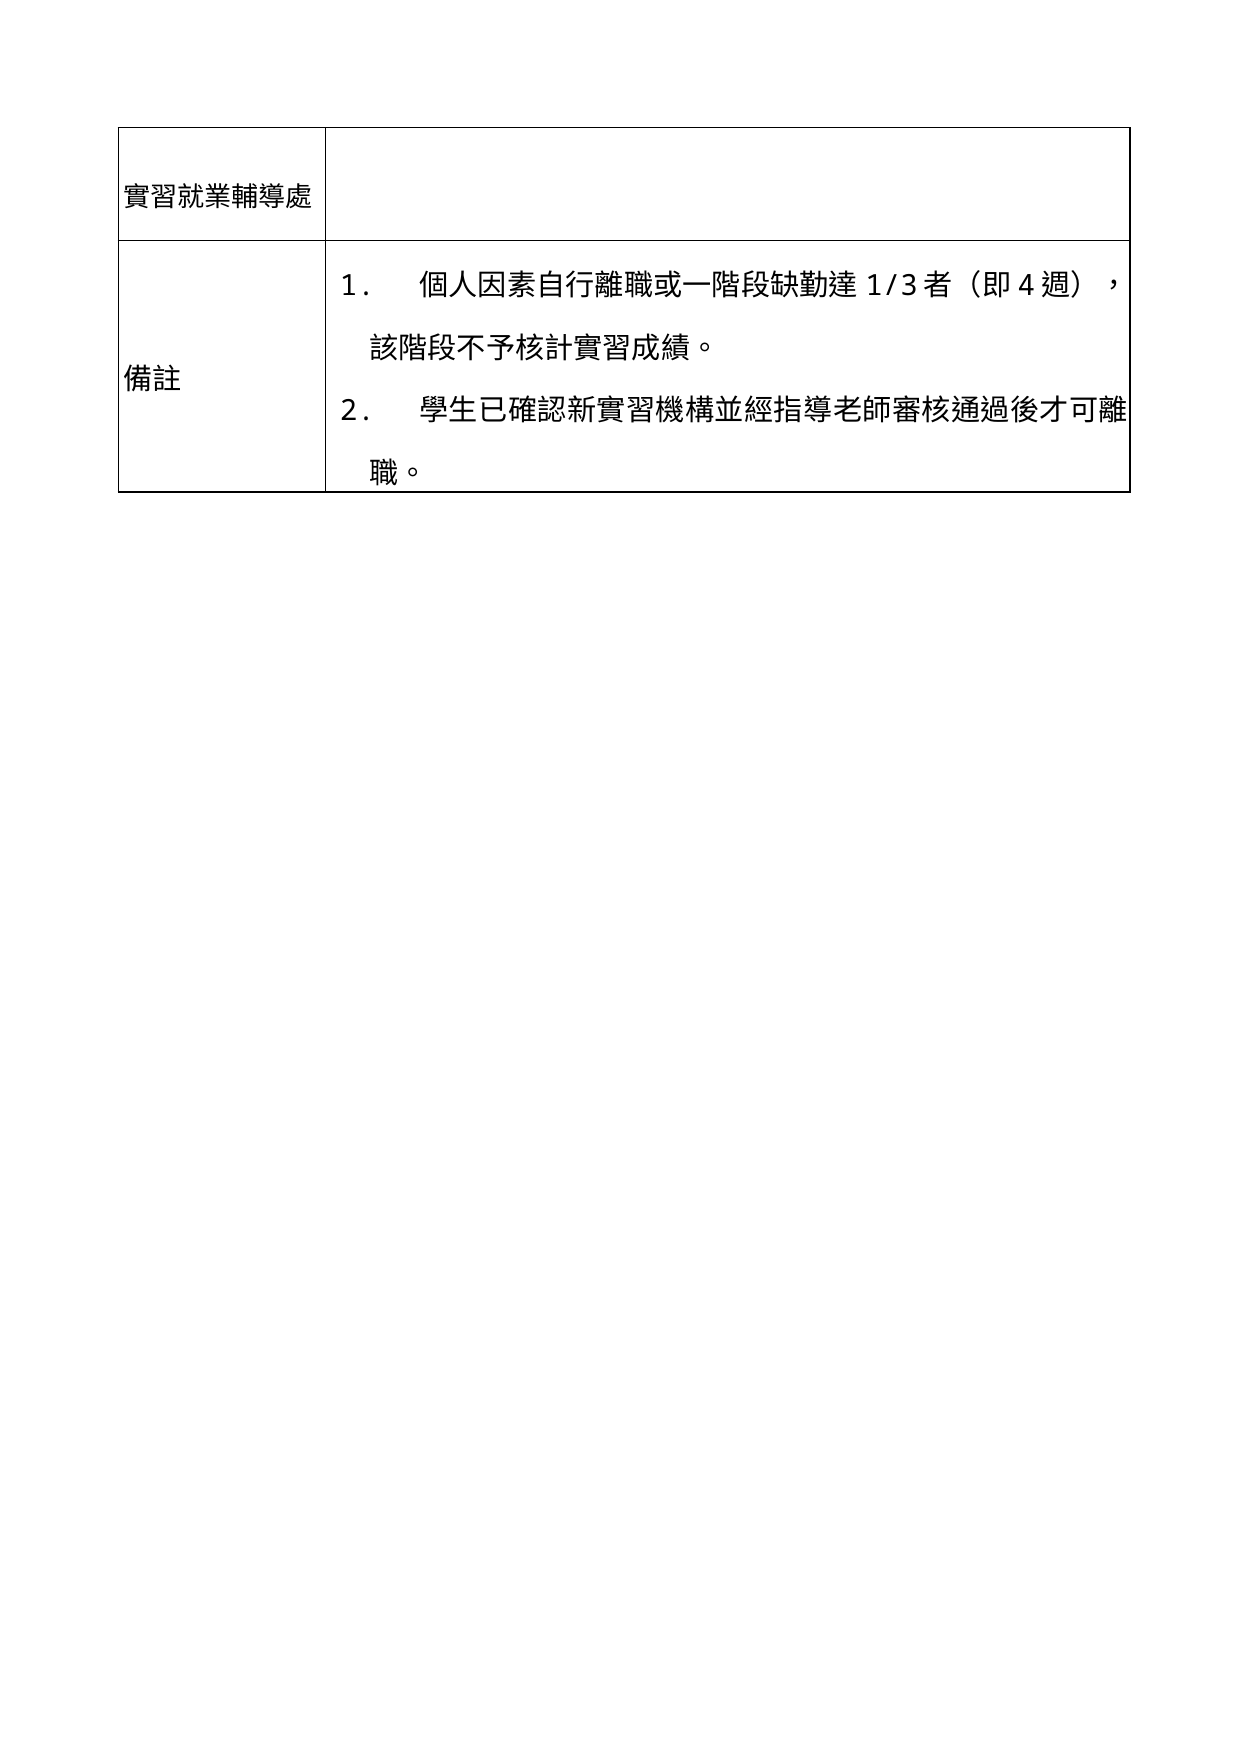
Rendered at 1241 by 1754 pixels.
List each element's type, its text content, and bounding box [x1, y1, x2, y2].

table_cell 實習就業輔導處 [119, 128, 325, 240]
table_cell [326, 128, 1129, 240]
table_cell 備註 [119, 241, 325, 491]
table_cell 個人因素自行離職或一階段缺勤達1/3者（即4週），該階段不予核計實習成績。 學生已確認新實習機構並經指導老師審核通過後才可離職。 [326, 241, 1129, 491]
